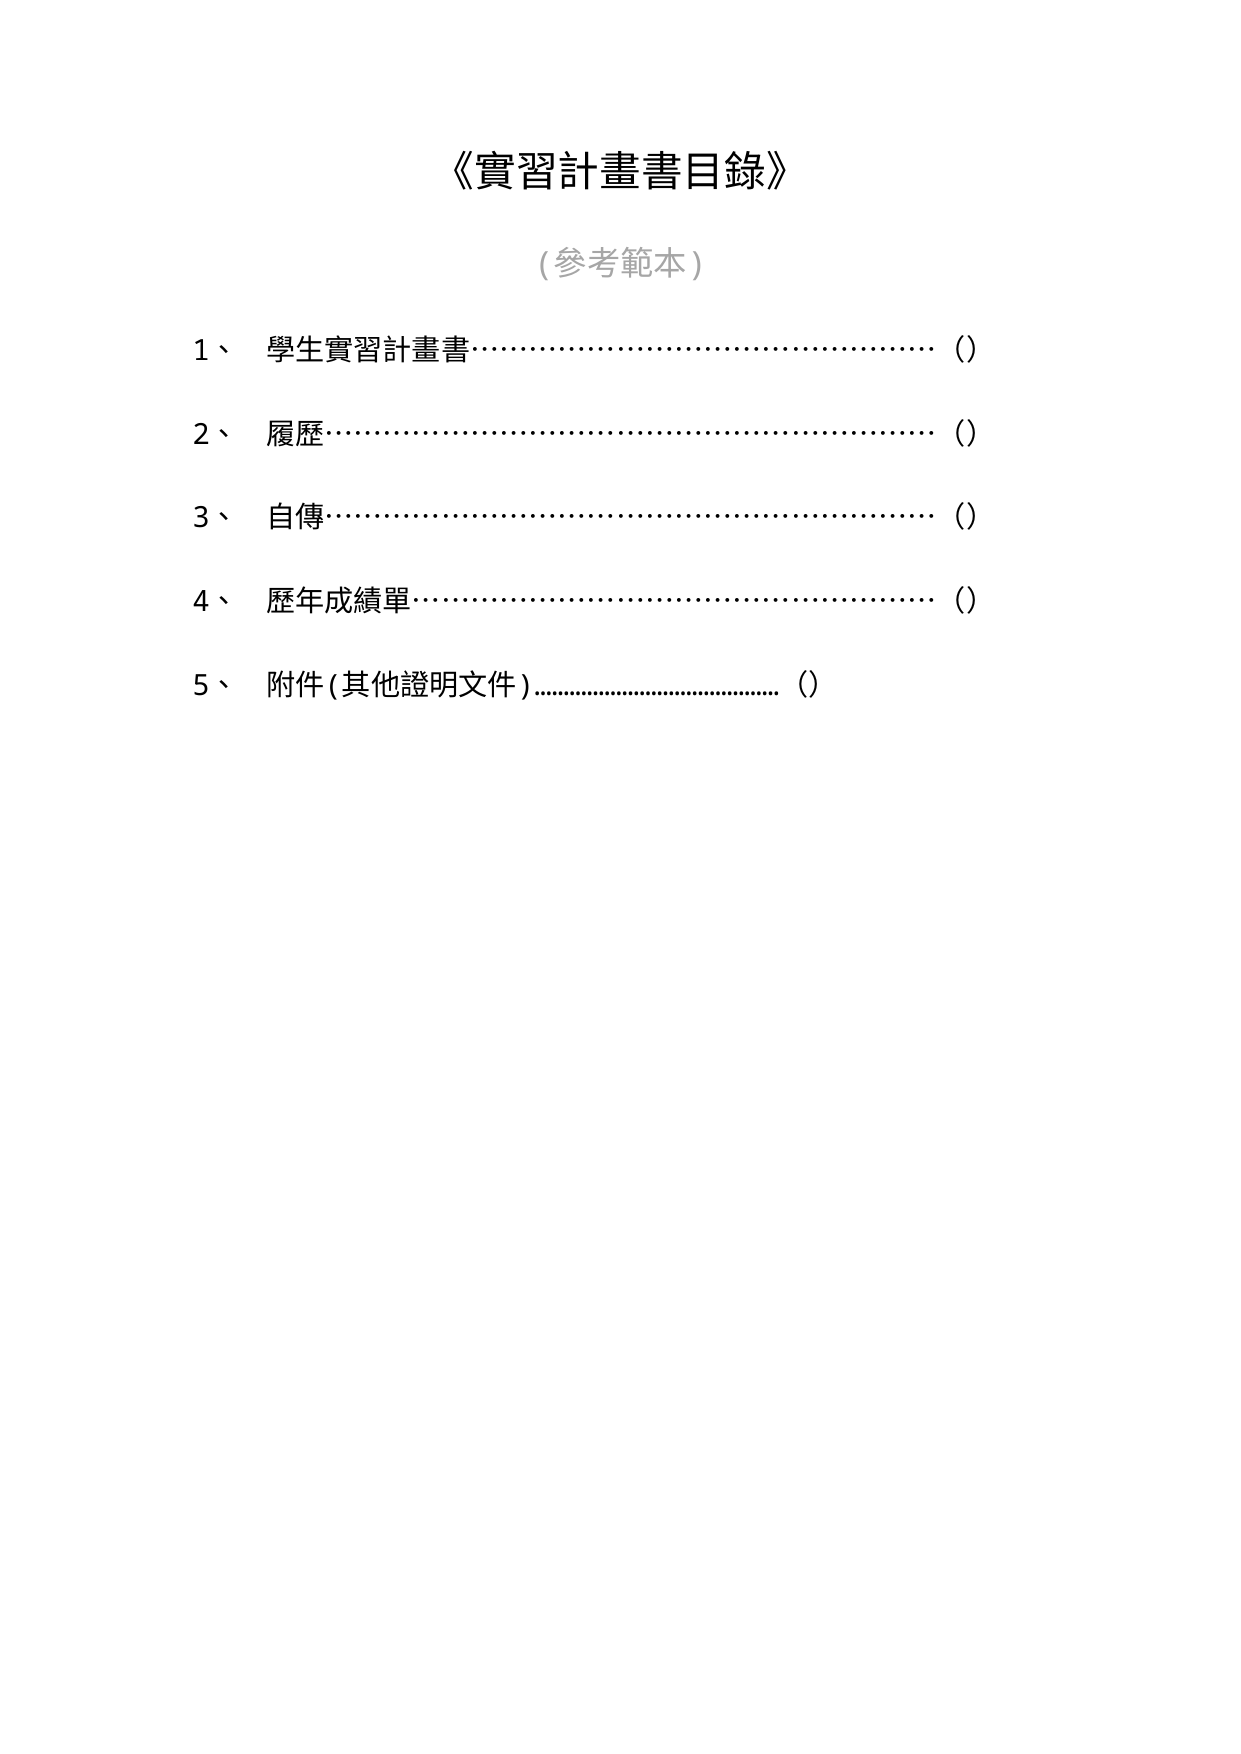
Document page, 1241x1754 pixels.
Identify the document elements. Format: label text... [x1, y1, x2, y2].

list 學生實習計畫書…………………………………………（） [192, 306, 1122, 369]
text 《實習計畫書目錄》 [118, 127, 1122, 189]
list 履歷………………………………………………………（） [192, 390, 1122, 452]
list 附件(其他證明文件)……………………………………（） [192, 641, 1122, 703]
text (參考範本) [118, 219, 1122, 282]
list 歷年成績單………………………………………………（） [192, 557, 1122, 620]
list 自傳………………………………………………………（） [192, 473, 1122, 536]
